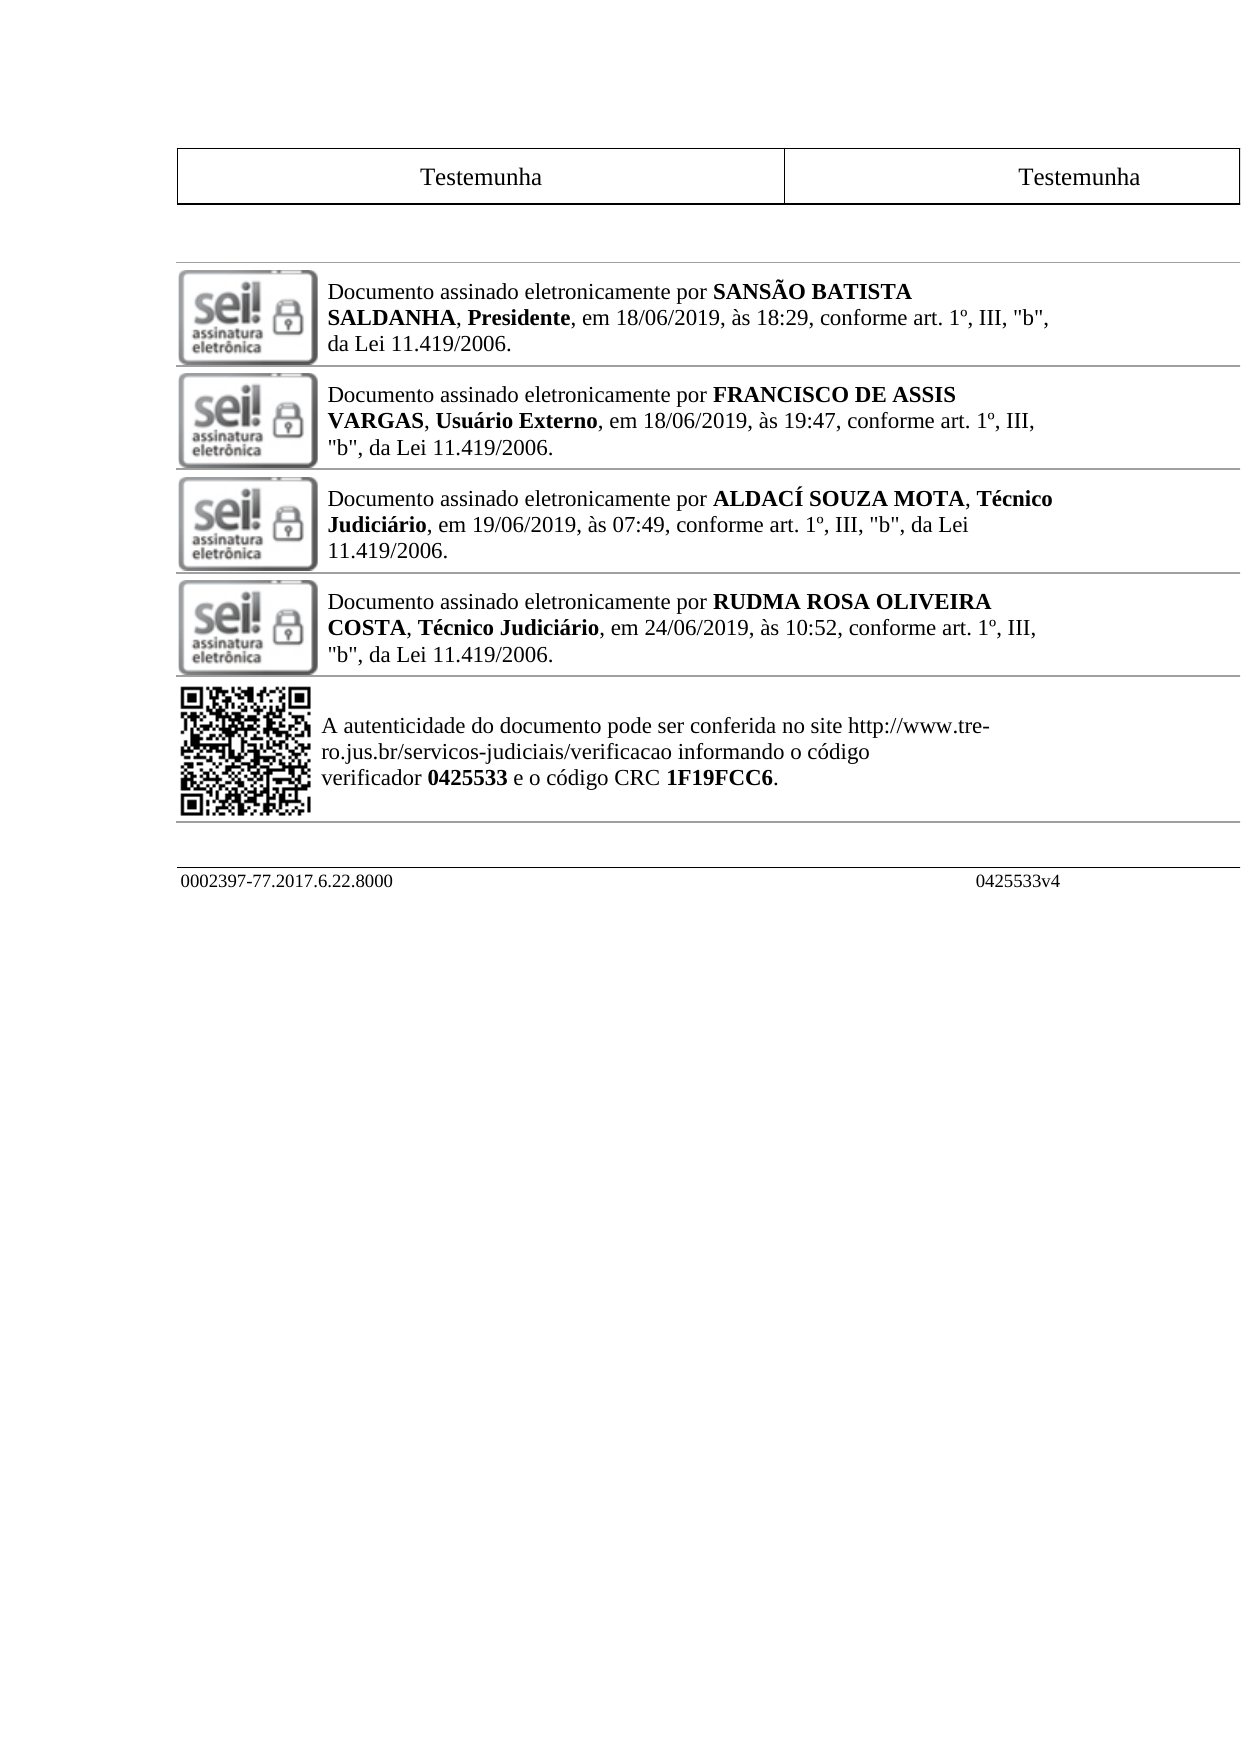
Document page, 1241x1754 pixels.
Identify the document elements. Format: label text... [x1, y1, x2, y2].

table_header Documento assinado eletronicamente por SANSÃO BATISTA SALDANHA, Presidente, em 18/06/2019, às 18:29, conforme art. 1º, III, "b", da Lei 11.419/2006. [326, 269, 1063, 365]
table_header Documento assinado eletronicamente por ALDACÍ SOUZA MOTA, Técnico Judiciário, em 19/06/2019, às 07:49, conforme art. 1º, III, "b", da Lei 11.419/2006. [326, 476, 1063, 572]
table_header [177, 683, 319, 820]
table_cell Testemunha [785, 149, 1239, 203]
table_header [177, 372, 326, 468]
table_cell Testemunha [178, 149, 784, 203]
table_header A autenticidade do documento pode ser conferida no site http://www.tre-ro.jus.br/servicos-judiciais/verificacao informando o código verificador 0425533 e o código CRC 1F19FCC6. [319, 683, 1063, 820]
table_header [177, 579, 326, 675]
table_header [177, 476, 326, 572]
table_header Documento assinado eletronicamente por RUDMA ROSA OLIVEIRA COSTA, Técnico Judiciário, em 24/06/2019, às 10:52, conforme art. 1º, III, "b", da Lei 11.419/2006. [326, 579, 1063, 675]
table_header 0002397-77.2017.6.22.8000 [177, 868, 620, 895]
table_header [177, 269, 326, 365]
table_header Documento assinado eletronicamente por FRANCISCO DE ASSIS VARGAS, Usuário Externo, em 18/06/2019, às 19:47, conforme art. 1º, III, "b", da Lei 11.419/2006. [326, 372, 1063, 468]
table_header 0425533v4 [620, 868, 1063, 895]
